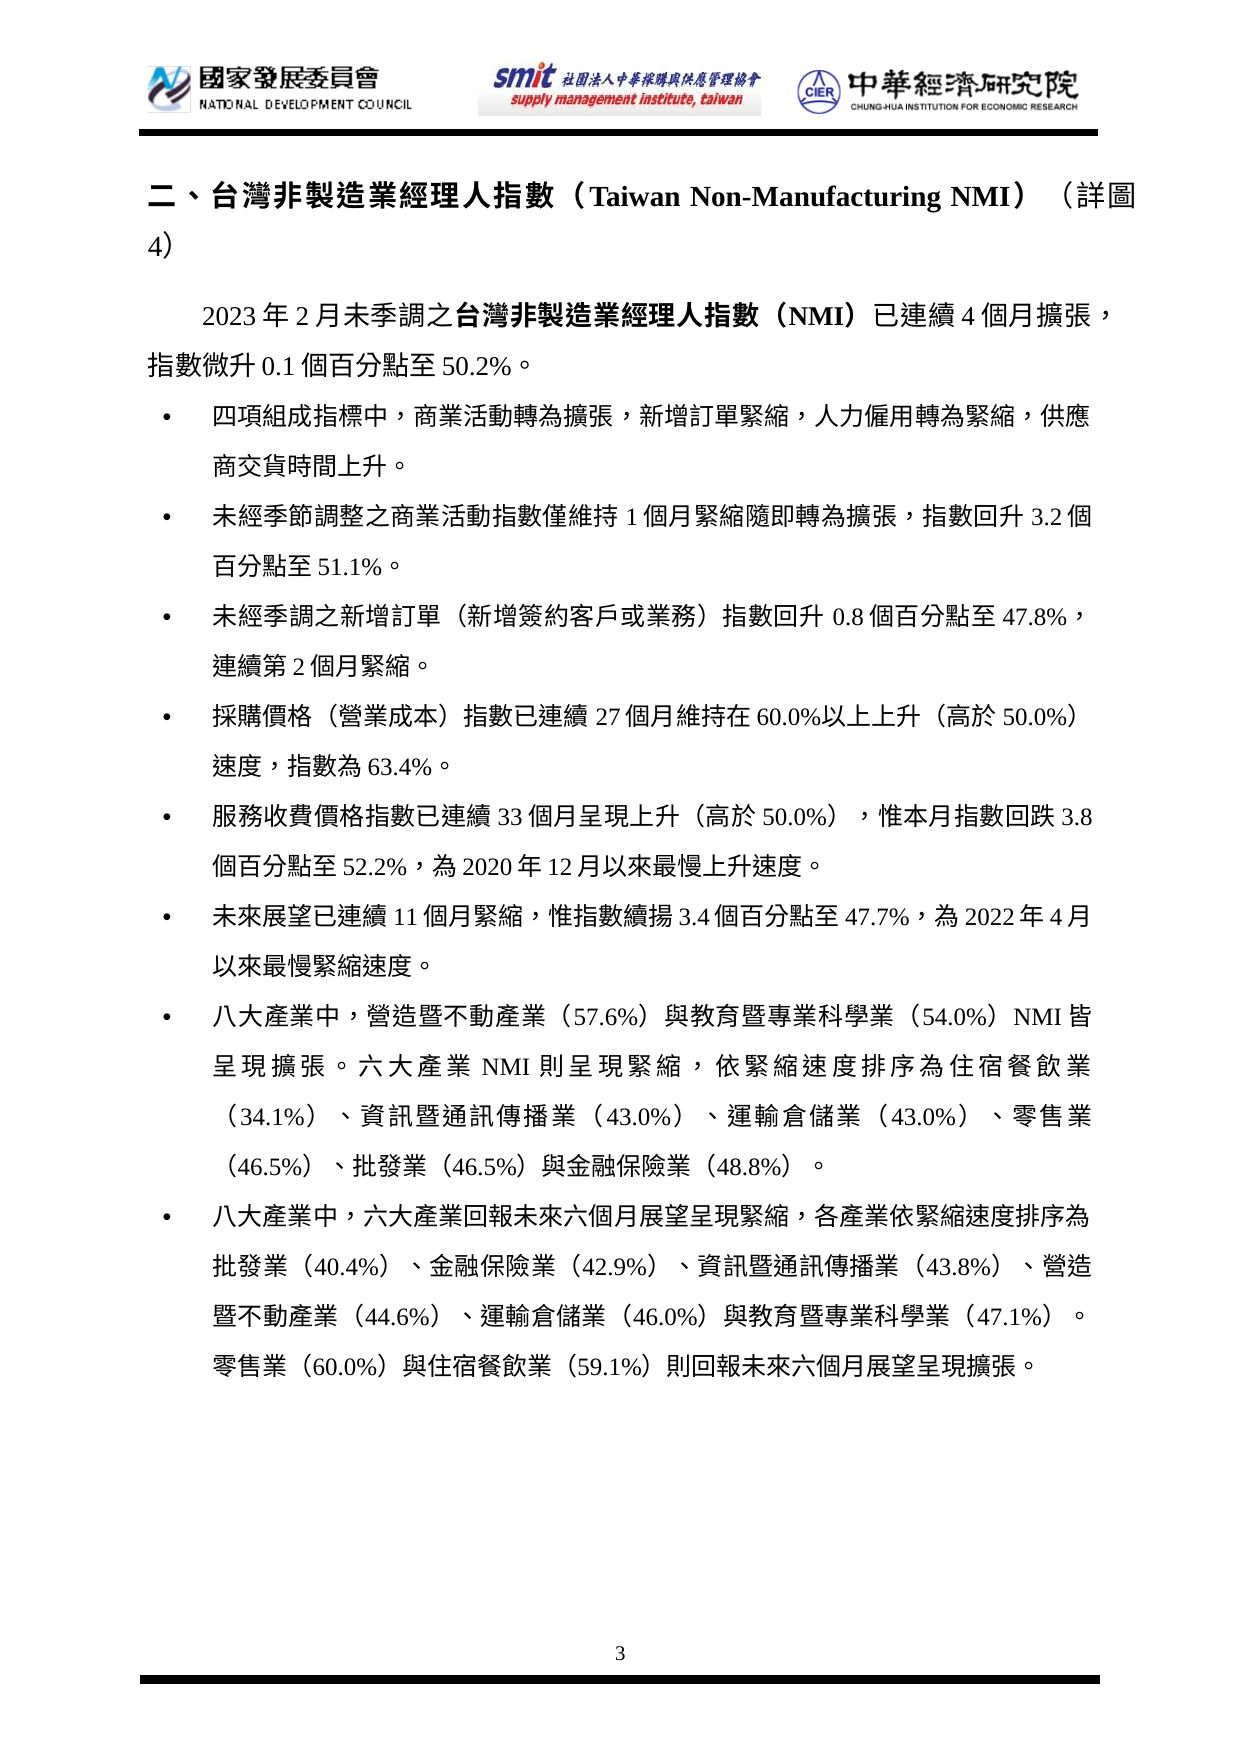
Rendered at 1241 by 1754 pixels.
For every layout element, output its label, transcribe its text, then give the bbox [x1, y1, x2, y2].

picture [477, 60, 762, 116]
list 未來展望已連續11個月緊縮，惟指數續揚3.4個百分點至47.7%，為2022年4月以來最慢緊縮速度。 [162, 885, 1092, 985]
text 二、台灣非製造業經理人指數（Taiwan Non-Manufacturing NMI）（詳圖4） [148, 166, 1137, 266]
list 服務收費價格指數已連續33個月呈現上升（高於50.0%），惟本月指數回跌3.8個百分點至52.2%，為2020年12月以來最慢上升速度。 [162, 785, 1092, 885]
list 採購價格（營業成本）指數已連續27個月維持在60.0%以上上升（高於50.0%）速度，指數為63.4%。 [162, 685, 1092, 785]
list 八大產業中，六大產業回報未來六個月展望呈現緊縮，各產業依緊縮速度排序為批發業（40.4%）、金融保險業（42.9%）、資訊暨通訊傳播業（43.8%）、營造暨不動產業（44.6%）、運輸倉儲業（46.0%）與教育暨專業科學業（47.1%）。零售業（60.0%）與住宿餐飲業（59.1%）則回報未來六個月展望呈現擴張。 [162, 1185, 1092, 1385]
picture [147, 55, 437, 130]
list 四項組成指標中，商業活動轉為擴張，新增訂單緊縮，人力僱用轉為緊縮，供應商交貨時間上升。 [162, 385, 1092, 485]
list 未經季節調整之商業活動指數僅維持1個月緊縮隨即轉為擴張，指數回升3.2個百分點至51.1%。 [162, 485, 1092, 585]
list 八大產業中，營造暨不動產業（57.6%）與教育暨專業科學業（54.0%）NMI皆呈現擴張。六大產業NMI則呈現緊縮，依緊縮速度排序為住宿餐飲業（34.1%）、資訊暨通訊傳播業（43.0%）、運輸倉儲業（43.0%）、零售業（46.5%）、批發業（46.5%）與金融保險業（48.8%）。 [162, 985, 1092, 1185]
list 未經季調之新增訂單（新增簽約客戶或業務）指數回升0.8個百分點至47.8%，連續第2個月緊縮。 [162, 585, 1092, 685]
picture [783, 53, 1092, 131]
text 2023年2月未季調之台灣非製造業經理人指數（NMI）已連續4個月擴張，指數微升0.1個百分點至50.2%。 [148, 285, 1092, 385]
